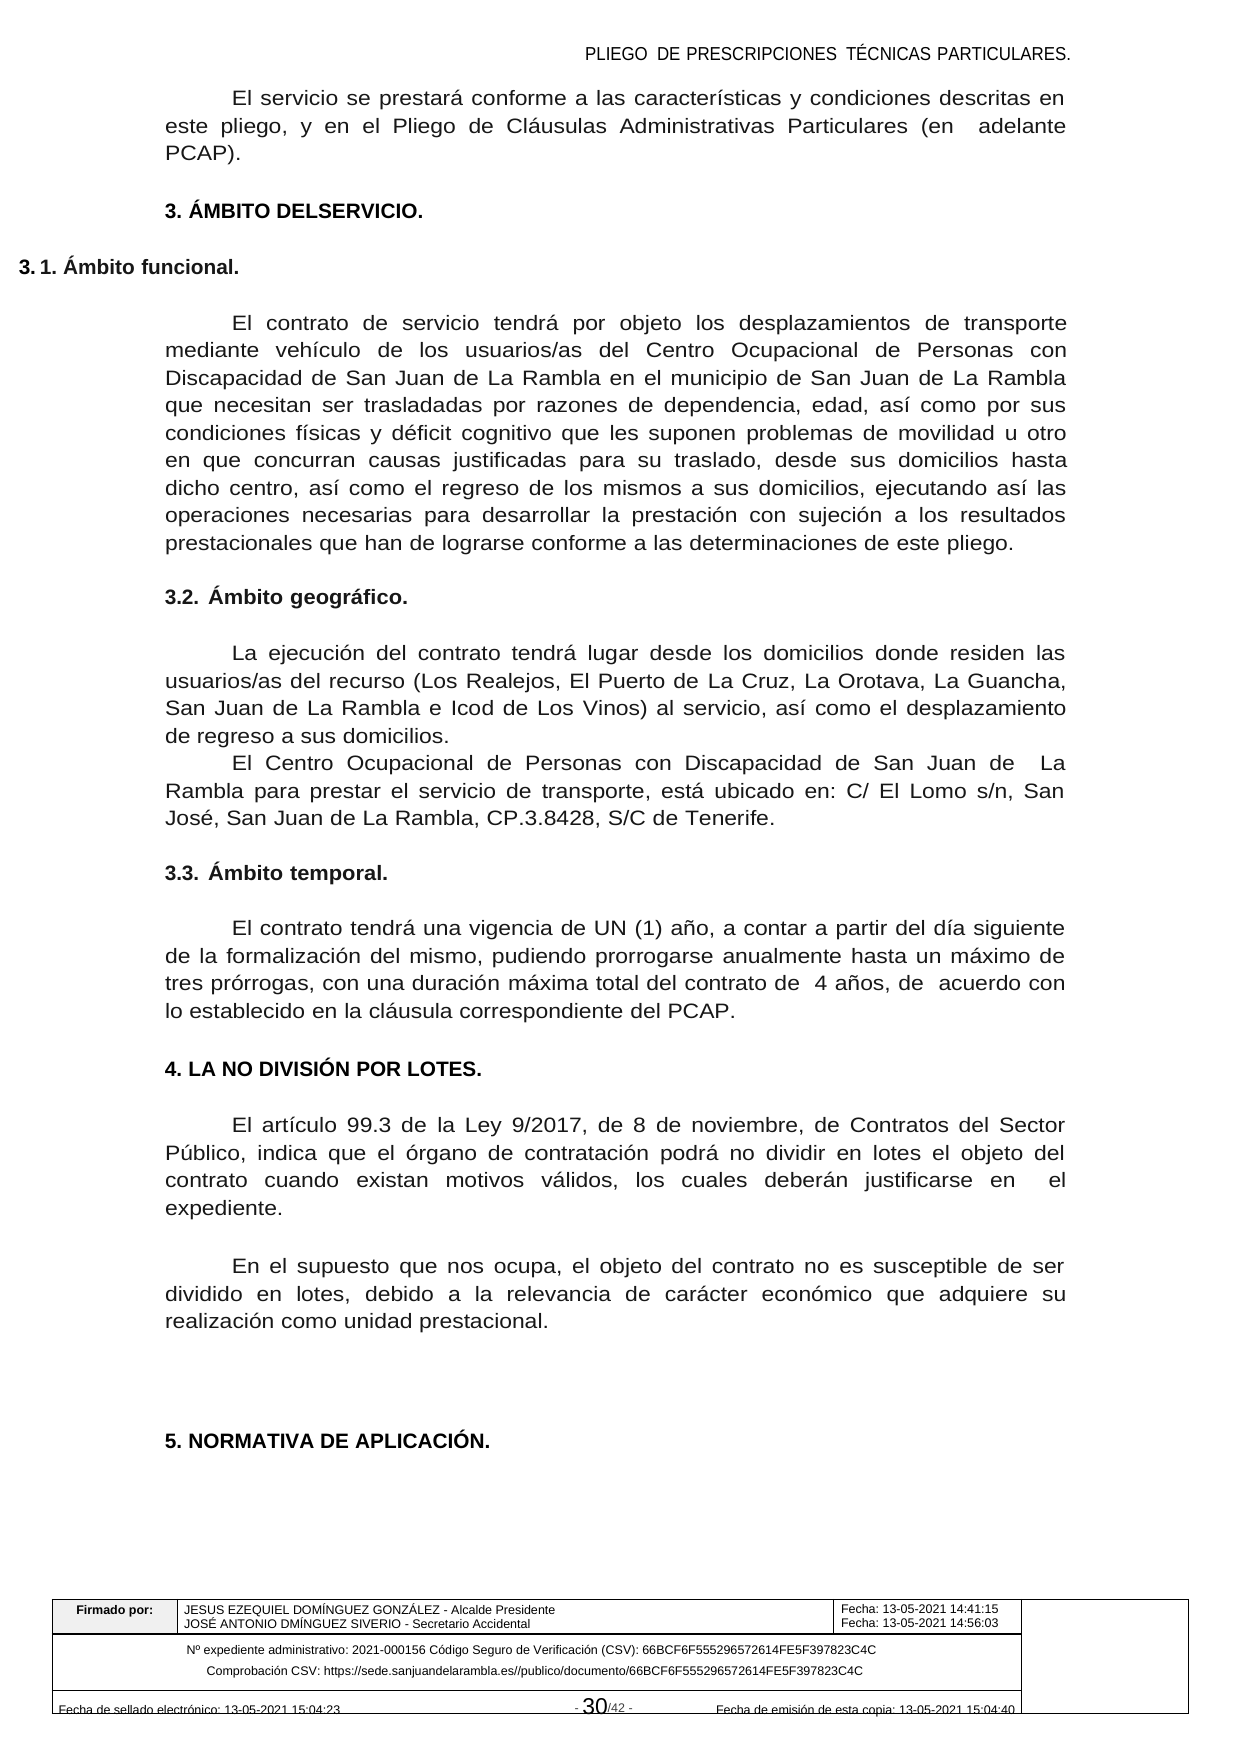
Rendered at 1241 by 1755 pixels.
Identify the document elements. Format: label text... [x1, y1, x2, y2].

list Ámbito temporal. [164, 860, 1201, 884]
text En el supuesto que nos ocupa, el objeto del contrato no es susceptible de ser dividido en lotes, debido a la relevancia de carácter económico que adquiere su realización como unidad prestacional. [165, 1254, 1066, 1333]
text El contrato tendrá una vigencia de UN (1) año, a contar a partir del día siguiente de la formalización del mismo, pudiendo prorrogarse anualmente hasta un máximo de tres prórrogas, con una duración máxima total del contrato de 4 años, de acuerdo con lo establecido en la cláusula correspondiente del PCAP. [165, 916, 1067, 1022]
text El Centro Ocupacional de Personas con Discapacidad de San Juan de La Rambla para prestar el servicio de transporte, está ubicado en: C/ El Lomo s/n, San José, San Juan de La Rambla, CP.3.8428, S/C de Tenerife. [165, 751, 1066, 830]
text La ejecución del contrato tendrá lugar desde los domicilios donde residen las usuarios/as del recurso (Los Realejos, El Puerto de La Cruz, La Orotava, La Guancha, San Juan de La Rambla e Icod de Los Vinos) al servicio, así como el desplazamiento de regreso a sus domicilios. [165, 641, 1067, 747]
list LA NO DIVISIÓN POR LOTES. [164, 1057, 1201, 1081]
text PLIEGO DE PRESCRIPCIONES TÉCNICAS PARTICULARES. [585, 43, 1201, 64]
list 1. Ámbito funcional. [18, 255, 1201, 279]
list Ámbito geográfico. [164, 585, 1201, 609]
list NORMATIVA DE APLICACIÓN. [164, 1428, 1201, 1452]
text El contrato de servicio tendrá por objeto los desplazamientos de transporte mediante vehículo de los usuarios/as del Centro Ocupacional de Personas con Discapacidad de San Juan de La Rambla en el municipio de San Juan de La Rambla que necesitan ser trasladadas por razones de dependencia, edad, así como por sus condiciones físicas y déficit cognitivo que les suponen problemas de movilidad u otro en que concurran causas justificadas para su traslado, desde sus domicilios hasta dicho centro, así como el regreso de los mismos a sus domicilios, ejecutando así las operaciones necesarias para desarrollar la prestación con sujeción a los resultados prestacionales que han de lograrse conforme a las determinaciones de este pliego. [165, 311, 1067, 555]
text El servicio se prestará conforme a las características y condiciones descritas en este pliego, y en el Pliego de Cláusulas Administrativas Particulares (en adelante PCAP). [165, 86, 1067, 165]
list ÁMBITO DELSERVICIO. [164, 199, 1201, 223]
text El artículo 99.3 de la Ley 9/2017, de 8 de noviembre, de Contratos del Sector Público, indica que el órgano de contratación podrá no dividir en lotes el objeto del contrato cuando existan motivos válidos, los cuales deberán justificarse en el expediente. [165, 1113, 1067, 1219]
